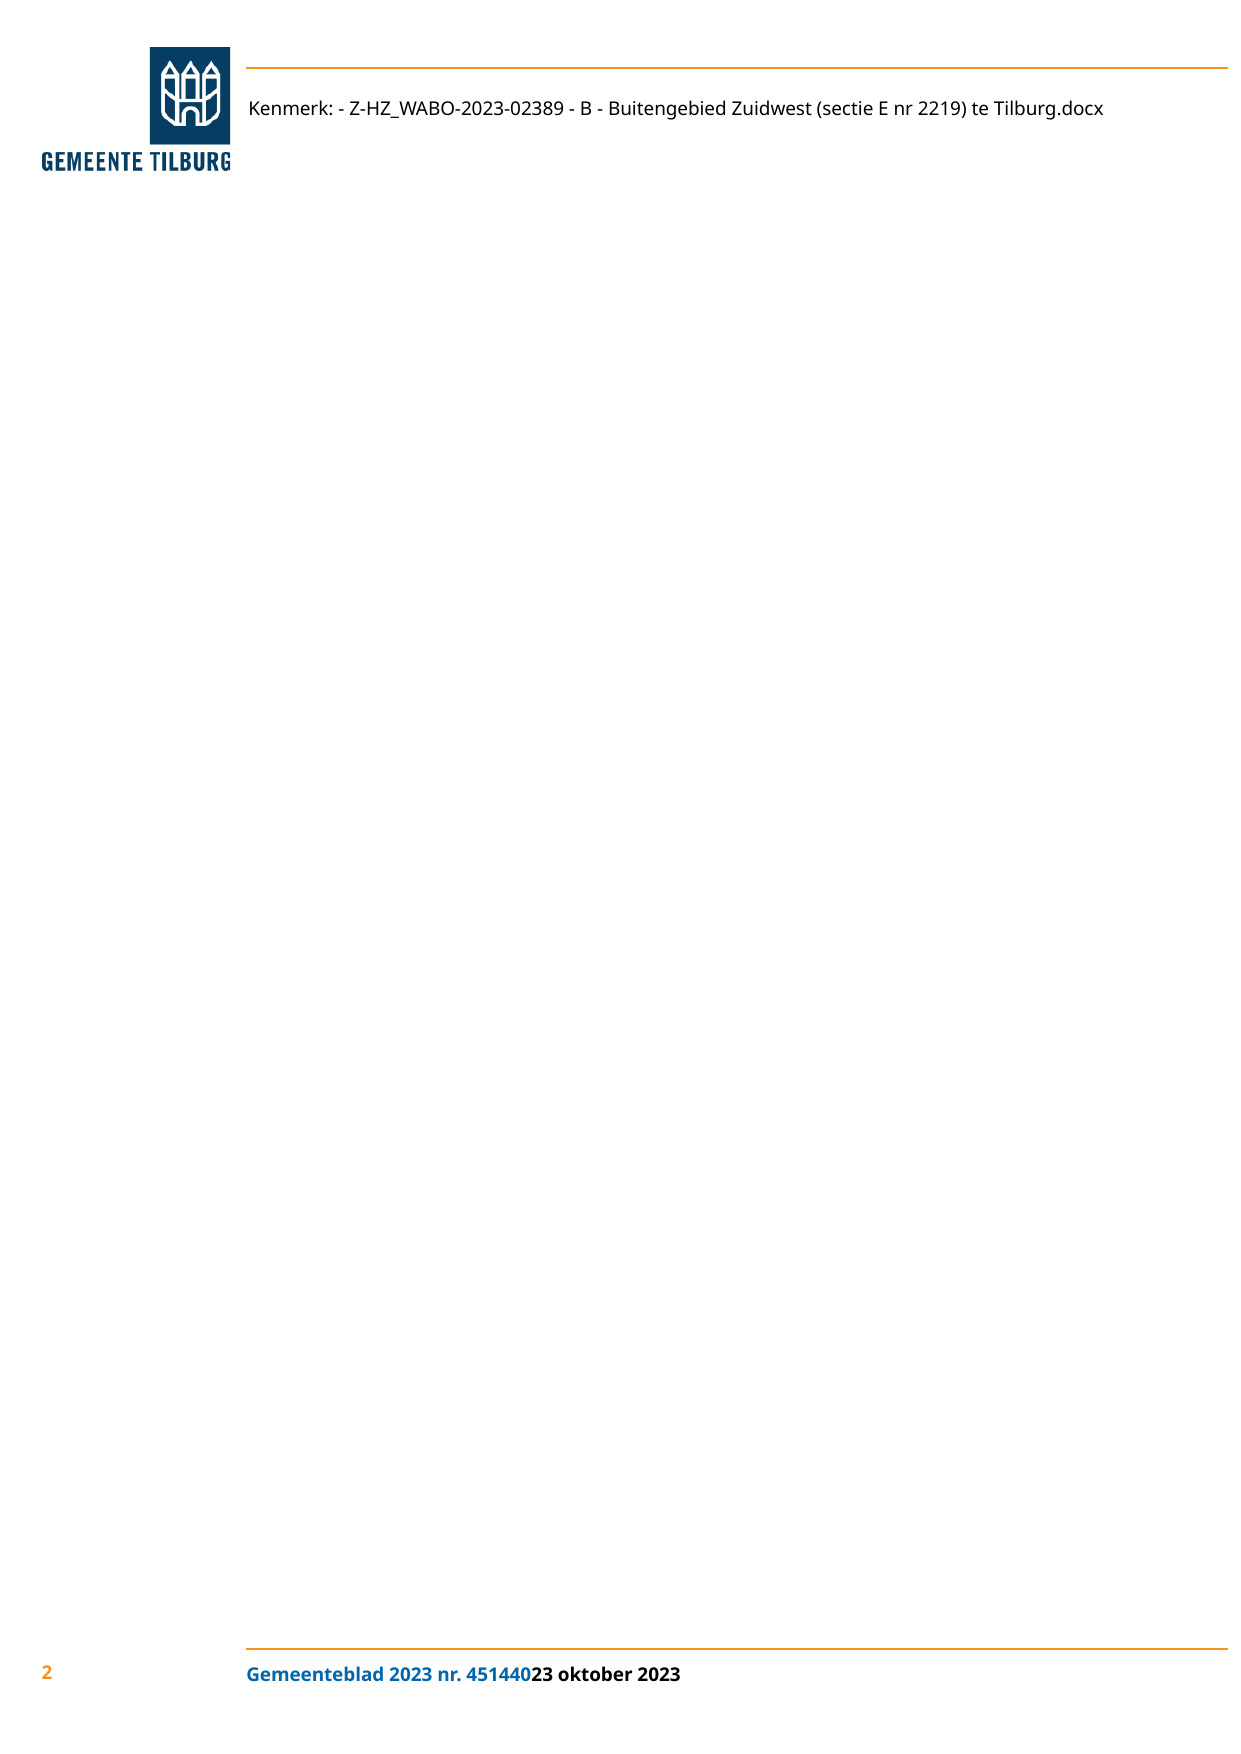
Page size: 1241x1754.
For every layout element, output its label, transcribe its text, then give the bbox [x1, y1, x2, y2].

picture [41, 47, 231, 172]
text Kenmerk: - Z-HZ_WABO-2023-02389 - B - Buitengebied Zuidwest (sectie E nr 2219) te Tilburg.docx [248, 95, 1152, 121]
